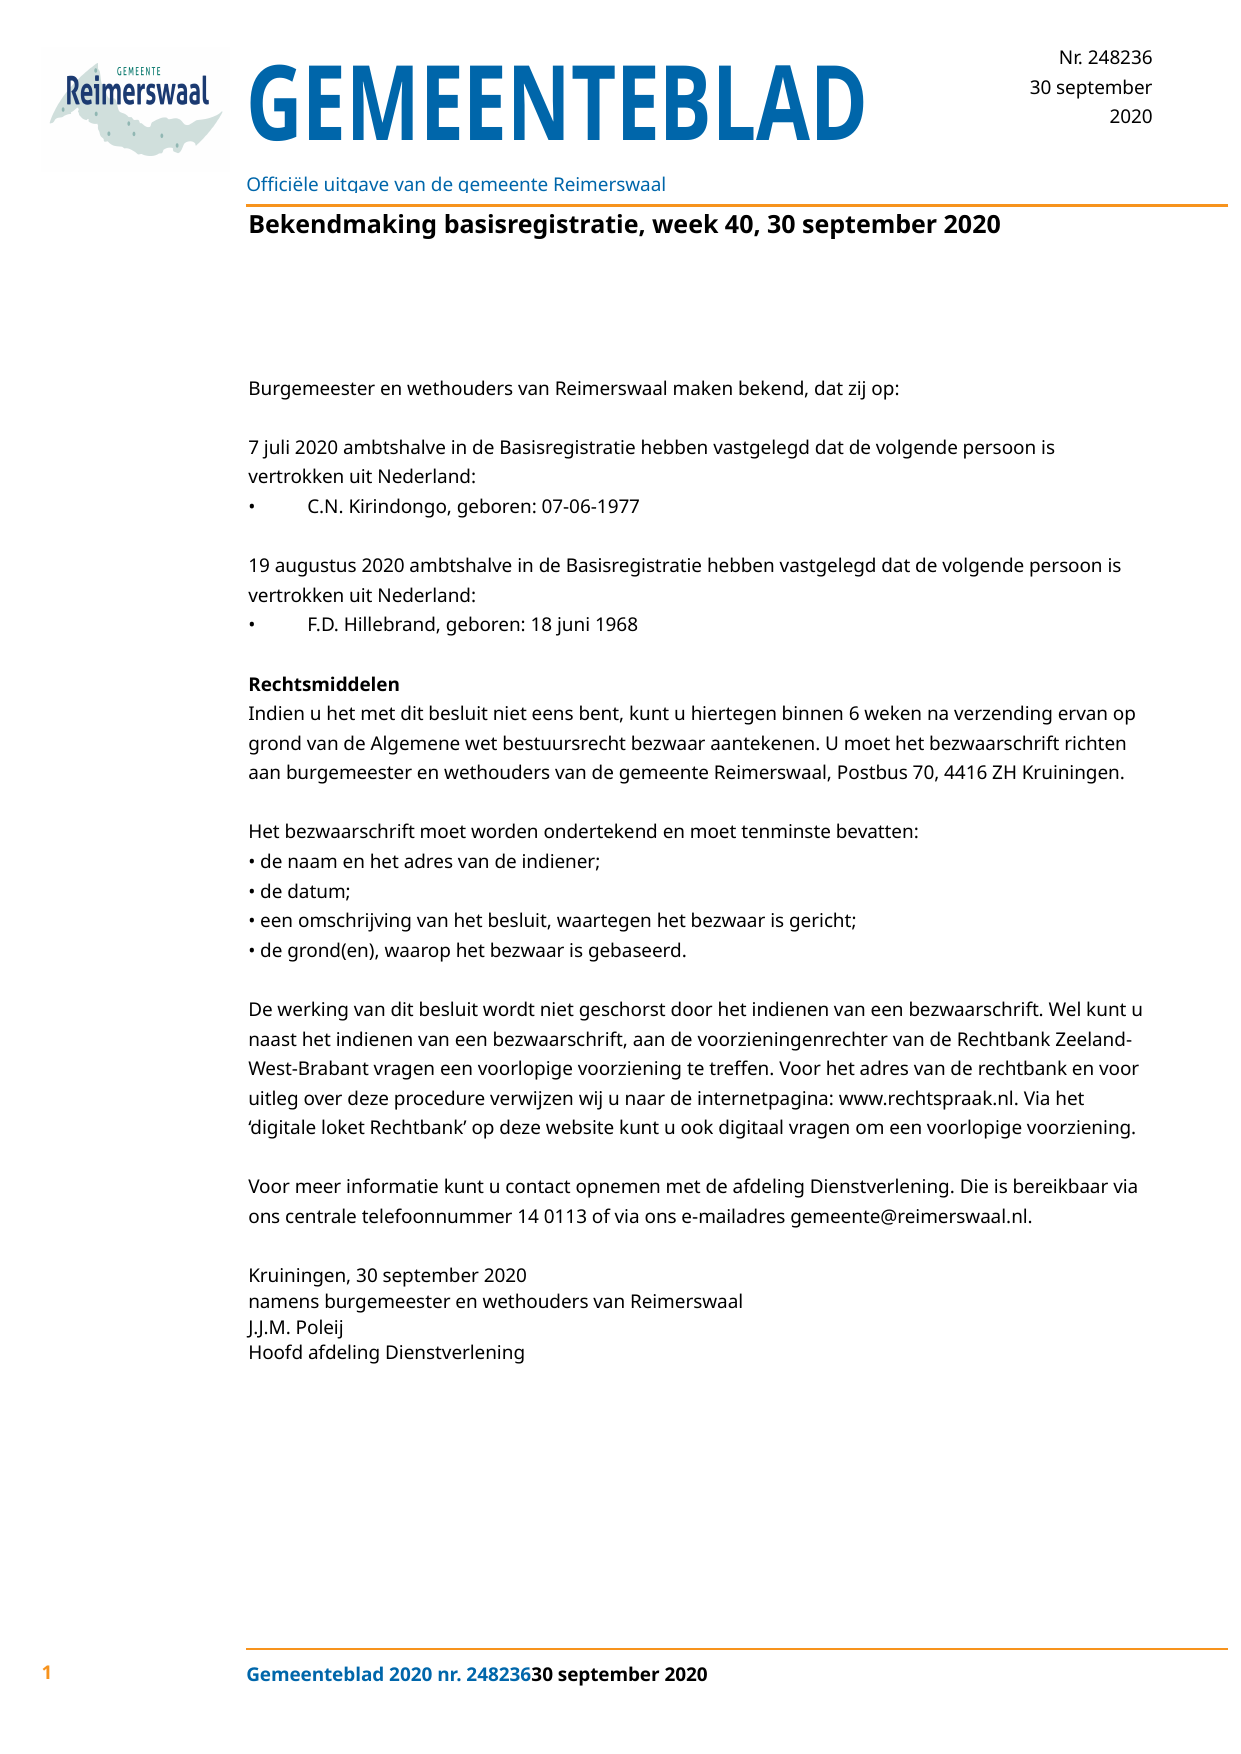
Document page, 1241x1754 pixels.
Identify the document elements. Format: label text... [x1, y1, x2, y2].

text 7 juli 2020 ambtshalve in de Basisregistratie hebben vastgelegd dat de volgende persoon is vertrokken uit Nederland: [248, 434, 1152, 489]
text Het bezwaarschrift moet worden ondertekend en moet tenminste bevatten: [248, 819, 1152, 844]
text Bekendmaking basisregistratie, week 40, 30 september 2020 [248, 207, 1152, 241]
text • de naam en het adres van de indiener; [248, 848, 1152, 874]
text Voor meer informatie kunt u contact opnemen met de afdeling Dienstverlening. Die is bereikbaar via ons centrale telefoonnummer 14 0113 of via ons e-mailadres gemeente@reimerswaal.nl. [248, 1174, 1152, 1229]
text Indien u het met dit besluit niet eens bent, kunt u hiertegen binnen 6 weken na verzending ervan op grond van de Algemene wet bestuursrecht bezwaar aantekenen. U moet het bezwaarschrift richten aan burgemeester en wethouders van de gemeente Reimerswaal, Postbus 70, 4416 ZH Kruiningen. [248, 700, 1152, 785]
text Kruiningen, 30 september 2020 [248, 1262, 1152, 1288]
text Rechtsmiddelen [248, 671, 1152, 696]
picture [41, 47, 231, 172]
text Burgemeester en wethouders van Reimerswaal maken bekend, dat zij op: [248, 375, 1152, 401]
text • de datum; [248, 878, 1152, 903]
text J.J.M. Poleij [248, 1314, 1152, 1339]
text De werking van dit besluit wordt niet geschorst door het indienen van een bezwaarschrift. Wel kunt u naast het indienen van een bezwaarschrift, aan de voorzieningenrechter van de Rechtbank Zeeland-West-Brabant vragen een voorlopige voorziening te treffen. Voor het adres van de rechtbank en voor uitleg over deze procedure verwijzen wij u naar de internetpagina: www.rechtspraak.nl. Via het ‘digitale loket Rechtbank’ op deze website kunt u ook digitaal vragen om een voorlopige voorziening. [248, 996, 1152, 1140]
text 19 augustus 2020 ambtshalve in de Basisregistratie hebben vastgelegd dat de volgende persoon is vertrokken uit Nederland: [248, 552, 1152, 608]
text • een omschrijving van het besluit, waartegen het bezwaar is gericht; [248, 907, 1152, 933]
list F.D. Hillebrand, geboren: 18 juni 1968 [248, 612, 1152, 637]
text Hoofd afdeling Dienstverlening [248, 1339, 1152, 1365]
text namens burgemeester en wethouders van Reimerswaal [248, 1288, 1152, 1314]
list C.N. Kirindongo, geboren: 07-06-1977 [248, 493, 1152, 519]
text • de grond(en), waarop het bezwaar is gebaseerd. [248, 937, 1152, 963]
